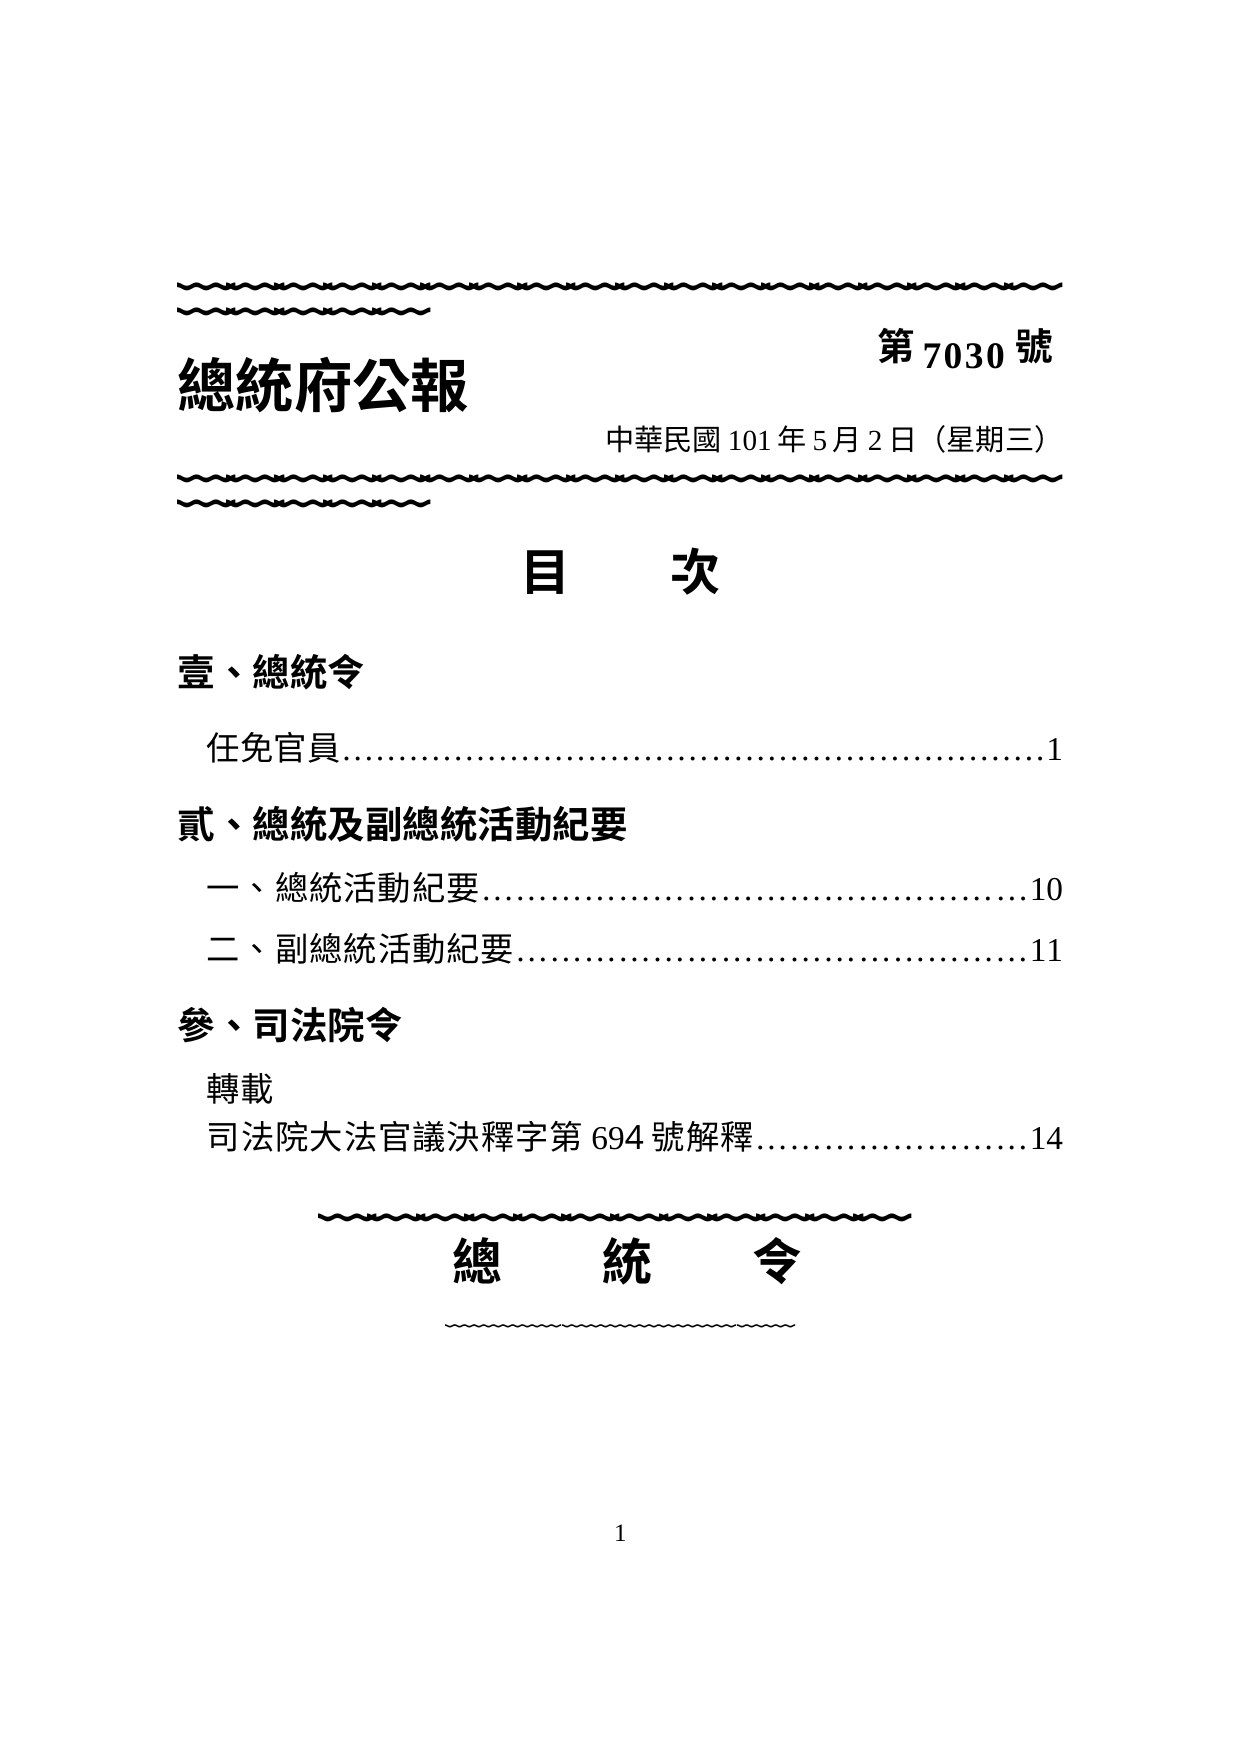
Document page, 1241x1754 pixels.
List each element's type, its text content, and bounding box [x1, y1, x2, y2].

text ﹏﹏﹏﹏﹏﹏﹏﹏﹏﹏﹏﹏﹏﹏﹏﹏﹏﹏﹏﹏﹏﹏﹏ [177, 457, 1063, 507]
text ﹏﹏﹏﹏﹏﹏﹏﹏﹏﹏﹏﹏﹏﹏﹏﹏﹏﹏﹏﹏﹏﹏﹏ [177, 266, 1063, 316]
text 一、總統活動紀要…………………………………………10 [206, 862, 1063, 910]
text 壹、總統令 [177, 642, 1063, 697]
text 總統府公報 第7030號 [177, 316, 1063, 420]
text 轉載 [206, 1062, 1063, 1111]
text ﹏﹏﹏﹏﹏﹏﹏﹏﹏﹏﹏﹏ [177, 1197, 1063, 1222]
text 參、司法院令 [177, 996, 1063, 1050]
text 總 統 令 [192, 1234, 1063, 1292]
text 貳、總統及副總統活動紀要 [177, 795, 1063, 849]
text 任免官員………………………………………………………1 [206, 722, 1063, 770]
text 中華民國101年5月2日（星期三） [177, 420, 1063, 457]
text 目 次 [177, 532, 1063, 605]
text ﹏﹏﹏﹏﹏﹏﹏﹏﹏﹏﹏﹏ [177, 1305, 1063, 1330]
text 二、副總統活動紀要………………………………………11 [206, 922, 1063, 971]
text 司法院大法官議決釋字第694號解釋……………………14 [206, 1111, 1063, 1159]
